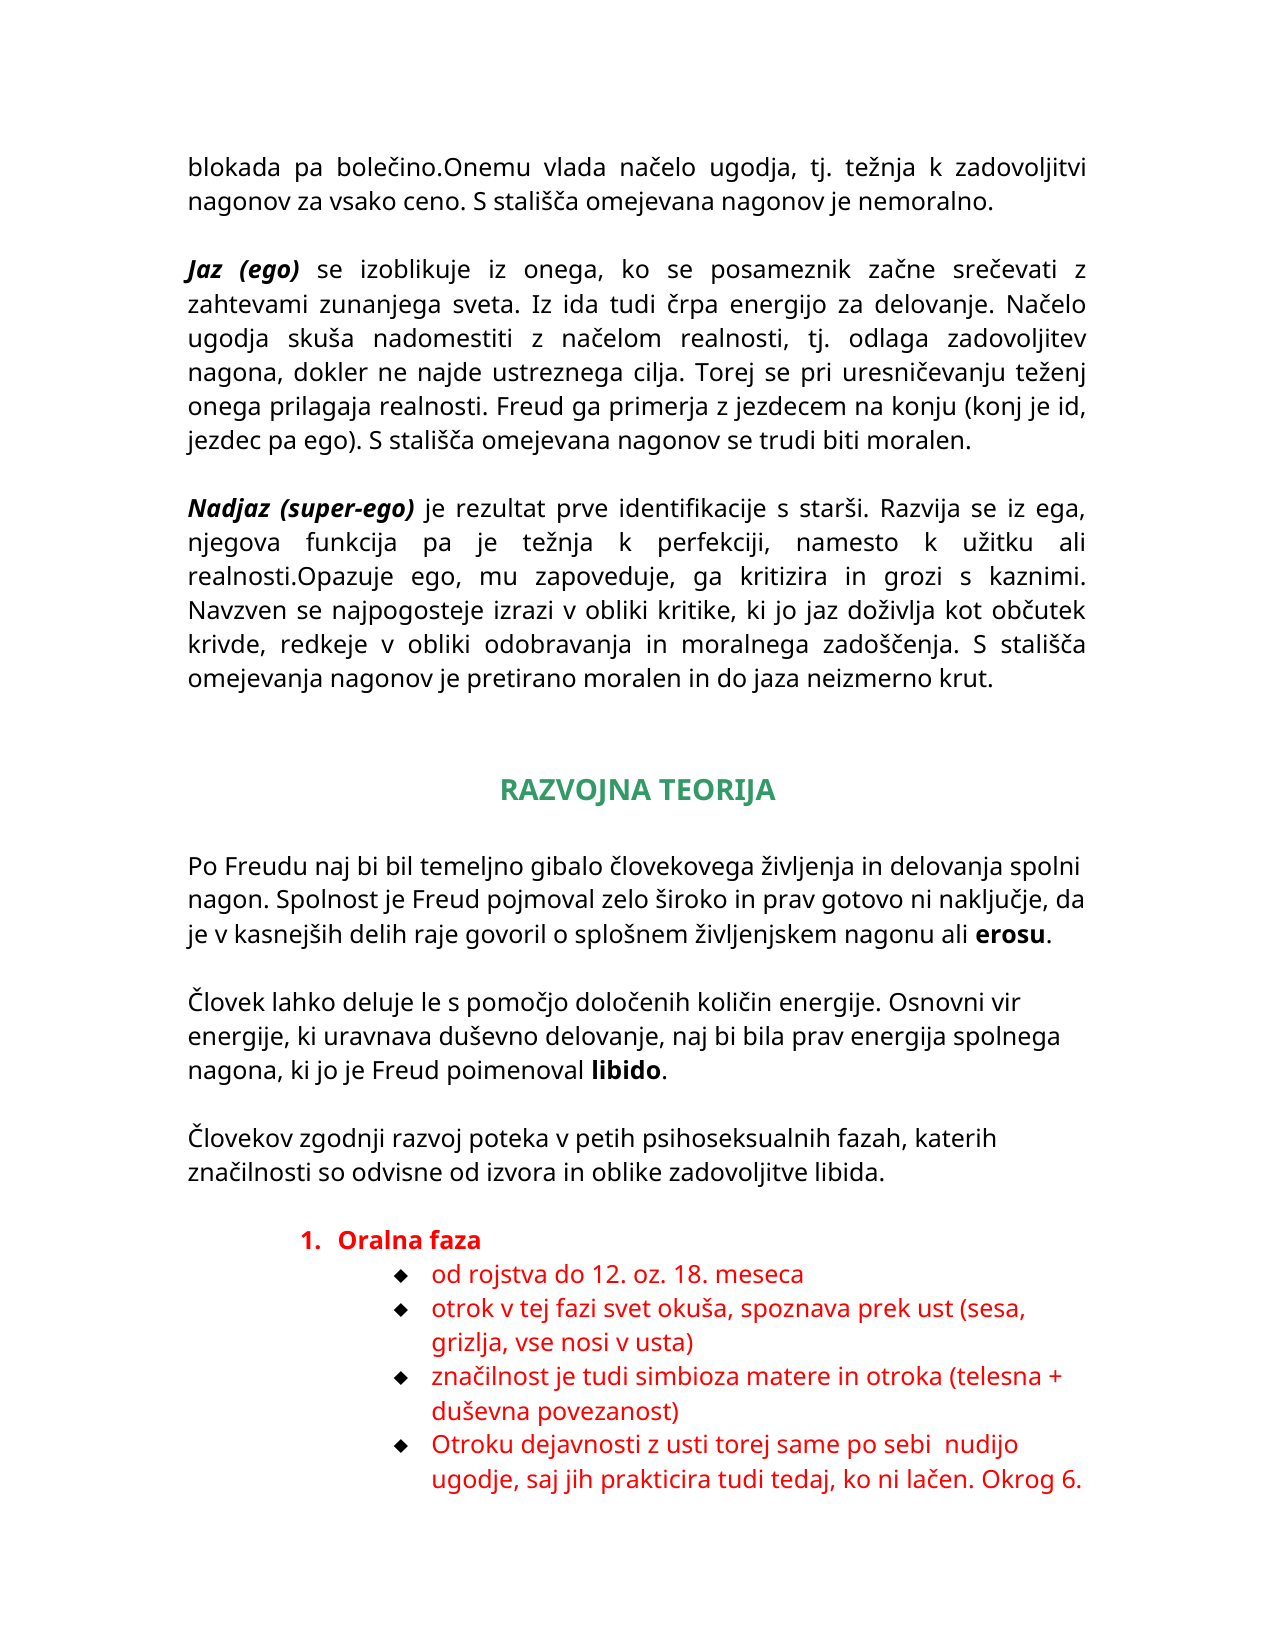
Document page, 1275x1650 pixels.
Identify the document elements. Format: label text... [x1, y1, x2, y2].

text Nadjaz (super-ego) je rezultat prve identifikacije s starši. Razvija se iz ega, njegova funkcija pa je težnja k perfekciji, namesto k užitku ali realnosti.Opazuje ego, mu zapoveduje, ga kritizira in grozi s kaznimi. Navzven se najpogosteje izrazi v obliki kritike, ki jo jaz doživlja kot občutek krivde, redkeje v obliki odobravanja in moralnega zadoščenja. S stališča omejevanja nagonov je pretirano moralen in do jaza neizmerno krut. [187, 491, 1087, 695]
text Človek lahko deluje le s pomočjo določenih količin energije. Osnovni vir energije, ki uravnava duševno delovanje, naj bi bila prav energija spolnega nagona, ki jo je Freud poimenoval libido. [187, 984, 1087, 1087]
subtitle RAZVOJNA TEORIJA [187, 769, 1087, 808]
text blokada pa bolečino.Onemu vlada načelo ugodja, tj. težnja k zadovoljitvi nagonov za vsako ceno. S stališča omejevana nagonov je nemoralno. [187, 150, 1087, 218]
list Otroku dejavnosti z usti torej same po sebi nudijo ugodje, saj jih prakticira tudi tedaj, ko ni lačen. Okrog 6. [394, 1427, 1087, 1495]
list otrok v tej fazi svet okuša, spoznava prek ust (sesa, grizlja, vse nosi v usta) [394, 1291, 1087, 1359]
text Po Freudu naj bi bil temeljno gibalo človekovega življenja in delovanja spolni nagon. Spolnost je Freud pojmoval zelo široko in prav gotovo ni naključje, da je v kasnejših delih raje govoril o splošnem življenjskem nagonu ali erosu. [187, 848, 1087, 950]
list značilnost je tudi simbioza matere in otroka (telesna + duševna povezanost) [394, 1359, 1087, 1427]
list od rojstva do 12. oz. 18. meseca [394, 1257, 1087, 1291]
list Oralna faza [300, 1223, 1087, 1257]
text Jaz (ego) se izoblikuje iz onega, ko se posameznik začne srečevati z zahtevami zunanjega sveta. Iz ida tudi črpa energijo za delovanje. Načelo ugodja skuša nadomestiti z načelom realnosti, tj. odlaga zadovoljitev nagona, dokler ne najde ustreznega cilja. Torej se pri uresničevanju teženj onega prilagaja realnosti. Freud ga primerja z jezdecem na konju (konj je id, jezdec pa ego). S stališča omejevana nagonov se trudi biti moralen. [187, 252, 1087, 457]
text Človekov zgodnji razvoj poteka v petih psihoseksualnih fazah, katerih značilnosti so odvisne od izvora in oblike zadovoljitve libida. [187, 1121, 1087, 1189]
